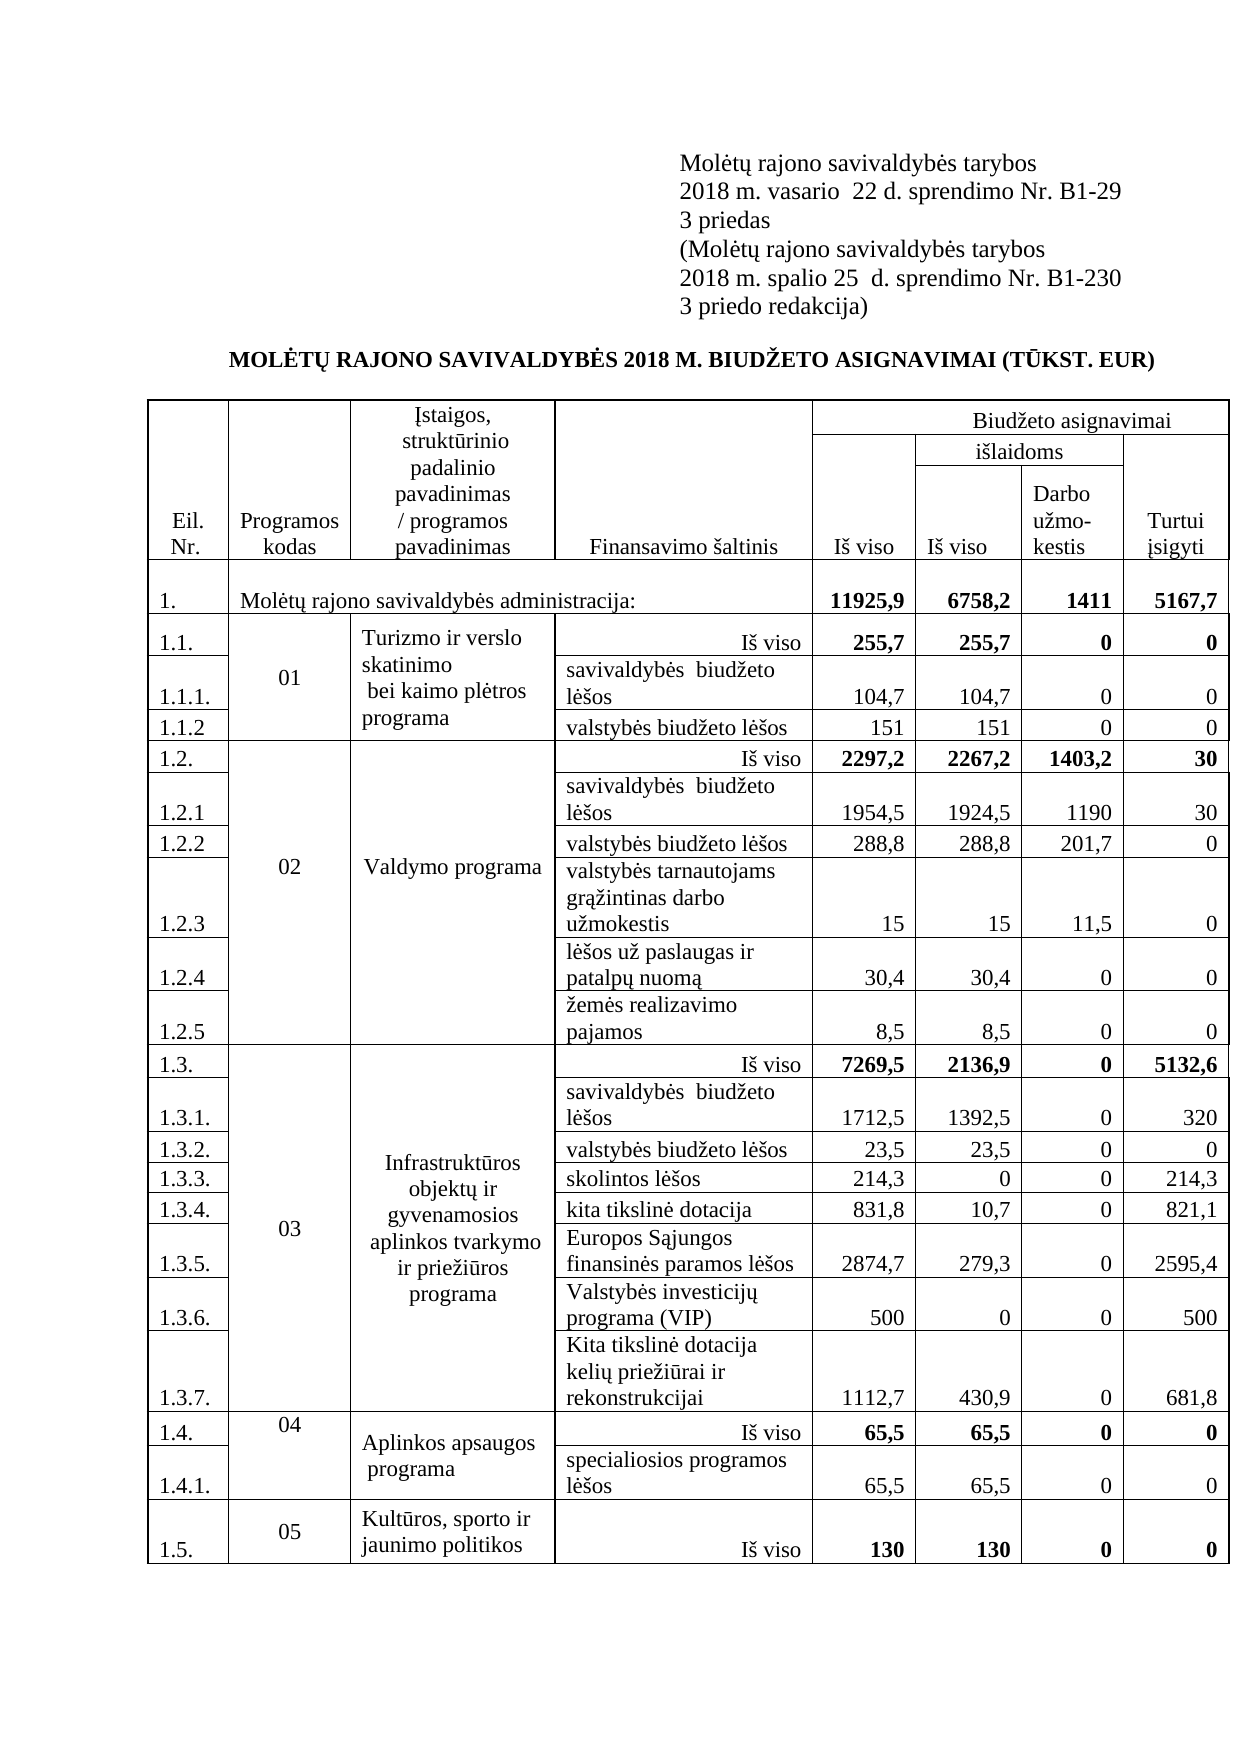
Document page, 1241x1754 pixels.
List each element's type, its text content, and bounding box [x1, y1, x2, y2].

table_cell 23,5 [813, 1132, 915, 1162]
table_cell 1.5. [149, 1500, 228, 1563]
table_cell 201,7 [1022, 826, 1123, 857]
table_cell 0 [1022, 1163, 1123, 1192]
table_cell 279,3 [916, 1224, 1021, 1277]
table_cell 1.1.1. [149, 656, 228, 709]
table_cell Kultūros, sporto ir jaunimo politikos [351, 1500, 554, 1563]
table_cell 1403,2 [1022, 741, 1123, 772]
table_cell specialiosios programos lėšos [556, 1446, 812, 1499]
table_cell Iš viso [916, 466, 1021, 559]
table_cell 0 [1022, 1331, 1123, 1411]
table_cell 1.3.5. [149, 1224, 228, 1277]
table_cell 30,4 [813, 938, 915, 990]
table_cell Infrastruktūros objektų ir gyvenamosios aplinkos tvarkymo ir priežiūros programa [351, 1045, 554, 1411]
table_cell 0 [1022, 614, 1123, 655]
text 3 priedas [679, 205, 1181, 234]
table_cell 05 [229, 1500, 350, 1563]
table_cell 0 [1124, 1412, 1228, 1445]
table_cell 7269,5 [813, 1045, 915, 1077]
table_cell 15 [916, 858, 1021, 937]
table_cell 1954,5 [813, 773, 915, 825]
table_cell 255,7 [813, 614, 915, 655]
table_cell 0 [1022, 1500, 1123, 1563]
table_header Įstaigos, struktūrinio padalinio pavadinimas / programos pavadinimas [351, 401, 554, 559]
table_cell 2595,4 [1124, 1224, 1228, 1277]
table_cell 831,8 [813, 1193, 915, 1223]
table_cell 1.2.3 [149, 858, 228, 937]
table_cell 1411 [1022, 560, 1123, 613]
table_cell 8,5 [916, 991, 1021, 1044]
table_cell 104,7 [916, 656, 1021, 709]
text 2018 m. spalio 25 d. sprendimo Nr. B1-230 [679, 263, 1181, 291]
table_header Programos kodas [229, 401, 350, 559]
table_cell 0 [1022, 1045, 1123, 1077]
table_cell 0 [1022, 1078, 1123, 1131]
table_cell 1392,5 [916, 1078, 1021, 1131]
table_cell 30 [1124, 773, 1228, 825]
table_cell Molėtų rajono savivaldybės administracija: [229, 560, 812, 613]
table_cell 04 [229, 1412, 350, 1499]
table_cell 1.3.2. [149, 1132, 228, 1162]
table_cell savivaldybės biudžeto lėšos [556, 1078, 812, 1131]
table_cell 681,8 [1124, 1331, 1228, 1411]
table_header Finansavimo šaltinis [556, 401, 812, 559]
table_cell kita tikslinė dotacija [556, 1193, 812, 1223]
table_header Biudžeto asignavimai [916, 401, 1228, 433]
table_cell 288,8 [916, 826, 1021, 857]
table_cell 65,5 [916, 1412, 1021, 1445]
table_cell Europos Sąjungos finansinės paramos lėšos [556, 1224, 812, 1277]
table_cell išlaidoms [916, 435, 1123, 465]
table_cell 0 [1022, 991, 1123, 1044]
table_cell 0 [1022, 1132, 1123, 1162]
table_cell 0 [1022, 1193, 1123, 1223]
table_cell 0 [1022, 1224, 1123, 1277]
text Molėtų rajono savivaldybės tarybos [679, 148, 1181, 176]
table_cell 1.3. [149, 1045, 228, 1077]
table_cell 104,7 [813, 656, 915, 709]
table_cell valstybės biudžeto lėšos [556, 1132, 812, 1162]
table_cell Valstybės investicijų programa (VIP) [556, 1278, 812, 1330]
table_cell 821,1 [1124, 1193, 1228, 1223]
table_cell 0 [1124, 614, 1228, 655]
table_cell 65,5 [916, 1446, 1021, 1499]
table_cell 320 [1124, 1078, 1228, 1131]
table_cell 430,9 [916, 1331, 1021, 1411]
table_cell 2297,2 [813, 741, 915, 772]
table_cell lėšos už paslaugas ir patalpų nuomą [556, 938, 812, 990]
table_cell 5167,7 [1124, 560, 1228, 613]
table_cell 65,5 [813, 1446, 915, 1499]
table_cell 1112,7 [813, 1331, 915, 1411]
table_cell 1.3.7. [149, 1331, 228, 1411]
table_cell 11925,9 [813, 560, 915, 613]
table_cell Valdymo programa [351, 741, 554, 990]
table_cell 1190 [1022, 773, 1123, 825]
table_cell 1.2.2 [149, 826, 228, 857]
table_cell 0 [1124, 1132, 1228, 1162]
table_cell 255,7 [916, 614, 1021, 655]
table_cell 151 [916, 710, 1021, 740]
table_cell 0 [1124, 858, 1228, 937]
table_cell skolintos lėšos [556, 1163, 812, 1192]
table_cell 1.3.6. [149, 1278, 228, 1330]
table_cell 10,7 [916, 1193, 1021, 1223]
table_cell 8,5 [813, 991, 915, 1044]
table_cell 500 [813, 1278, 915, 1330]
table_cell 0 [1022, 1412, 1123, 1445]
table_cell 130 [813, 1500, 915, 1563]
table_cell 11,5 [1022, 858, 1123, 937]
table_cell 0 [1124, 938, 1228, 990]
table_cell Iš viso [556, 614, 812, 655]
table_cell Iš viso [556, 1045, 812, 1077]
table_cell 0 [1022, 710, 1123, 740]
table_cell Aplinkos apsaugos programa [351, 1412, 554, 1499]
table_cell 0 [916, 1163, 1021, 1192]
table_header Eil. Nr. [149, 401, 228, 559]
table_cell 1.3.1. [149, 1078, 228, 1131]
table_cell 1.3.3. [149, 1163, 228, 1192]
table_cell žemės realizavimo pajamos [556, 991, 812, 1044]
table_cell 1.1. [149, 614, 228, 655]
table_cell 0 [1124, 656, 1228, 709]
table_cell 6758,2 [916, 560, 1021, 613]
table_cell Turizmo ir verslo skatinimo bei kaimo plėtros programa [351, 614, 554, 740]
table_cell 0 [1022, 656, 1123, 709]
text 3 priedo redakcija) [679, 291, 1181, 320]
table_cell 03 [229, 1045, 350, 1411]
table_cell savivaldybės biudžeto lėšos [556, 656, 812, 709]
table_cell 2874,7 [813, 1224, 915, 1277]
table_cell 0 [1124, 1446, 1228, 1499]
table_cell 1.4.1. [149, 1446, 228, 1499]
table_cell 288,8 [813, 826, 915, 857]
table_cell Iš viso [556, 1412, 812, 1445]
table_header [813, 401, 916, 433]
table_cell 1.2. [149, 741, 228, 772]
table_cell 1712,5 [813, 1078, 915, 1131]
table_cell 0 [1124, 1500, 1228, 1563]
table_cell 01 [229, 614, 350, 740]
table_cell 0 [1022, 938, 1123, 990]
table_cell Kita tikslinė dotacija kelių priežiūrai ir rekonstrukcijai [556, 1331, 812, 1411]
table_cell [351, 990, 554, 1044]
table_cell 130 [916, 1500, 1021, 1563]
table_cell 1. [149, 560, 228, 613]
table_cell Darbo užmo- kestis [1022, 466, 1123, 559]
table_cell Iš viso [813, 435, 915, 559]
table_cell 151 [813, 710, 915, 740]
table_cell 1.1.2 [149, 710, 228, 740]
table_cell Iš viso [556, 1500, 812, 1563]
table_cell 500 [1124, 1278, 1228, 1330]
table_cell 5132,6 [1124, 1045, 1228, 1077]
table_cell 1.2.1 [149, 773, 228, 825]
table_cell 0 [1022, 1446, 1123, 1499]
text (Molėtų rajono savivaldybės tarybos [679, 234, 1181, 263]
text 2018 m. vasario 22 d. sprendimo Nr. B1-29 [679, 176, 1181, 205]
table_cell [229, 990, 350, 1044]
table_cell 214,3 [813, 1163, 915, 1192]
table_cell valstybės biudžeto lėšos [556, 710, 812, 740]
table_cell 1.3.4. [149, 1193, 228, 1223]
table_cell 1.2.5 [149, 991, 228, 1044]
table_cell Turtui įsigyti [1124, 435, 1228, 559]
table_cell Iš viso [556, 741, 812, 772]
table_cell 23,5 [916, 1132, 1021, 1162]
table_cell 1.2.4 [149, 938, 228, 990]
table_cell 02 [229, 741, 350, 990]
text MOLĖTŲ RAJONO SAVIVALDYBĖS 2018 M. BIUDŽETO ASIGNAVIMAI (TŪKST. EUR) [148, 346, 1181, 373]
table_cell 15 [813, 858, 915, 937]
table_cell 2136,9 [916, 1045, 1021, 1077]
table_cell 0 [1022, 1278, 1123, 1330]
table_cell 30 [1124, 741, 1228, 772]
table_cell 1924,5 [916, 773, 1021, 825]
table_cell 0 [916, 1278, 1021, 1330]
table_cell valstybės tarnautojams grąžintinas darbo užmokestis [556, 858, 812, 937]
table_cell 2267,2 [916, 741, 1021, 772]
table_cell 1.4. [149, 1412, 228, 1445]
table_cell savivaldybės biudžeto lėšos [556, 773, 812, 825]
table_cell 30,4 [916, 938, 1021, 990]
table_cell valstybės biudžeto lėšos [556, 826, 812, 857]
table_cell 0 [1124, 991, 1228, 1044]
table_cell 65,5 [813, 1412, 915, 1445]
table_cell 0 [1124, 710, 1228, 740]
table_cell 0 [1124, 826, 1228, 857]
table_cell 214,3 [1124, 1163, 1228, 1192]
